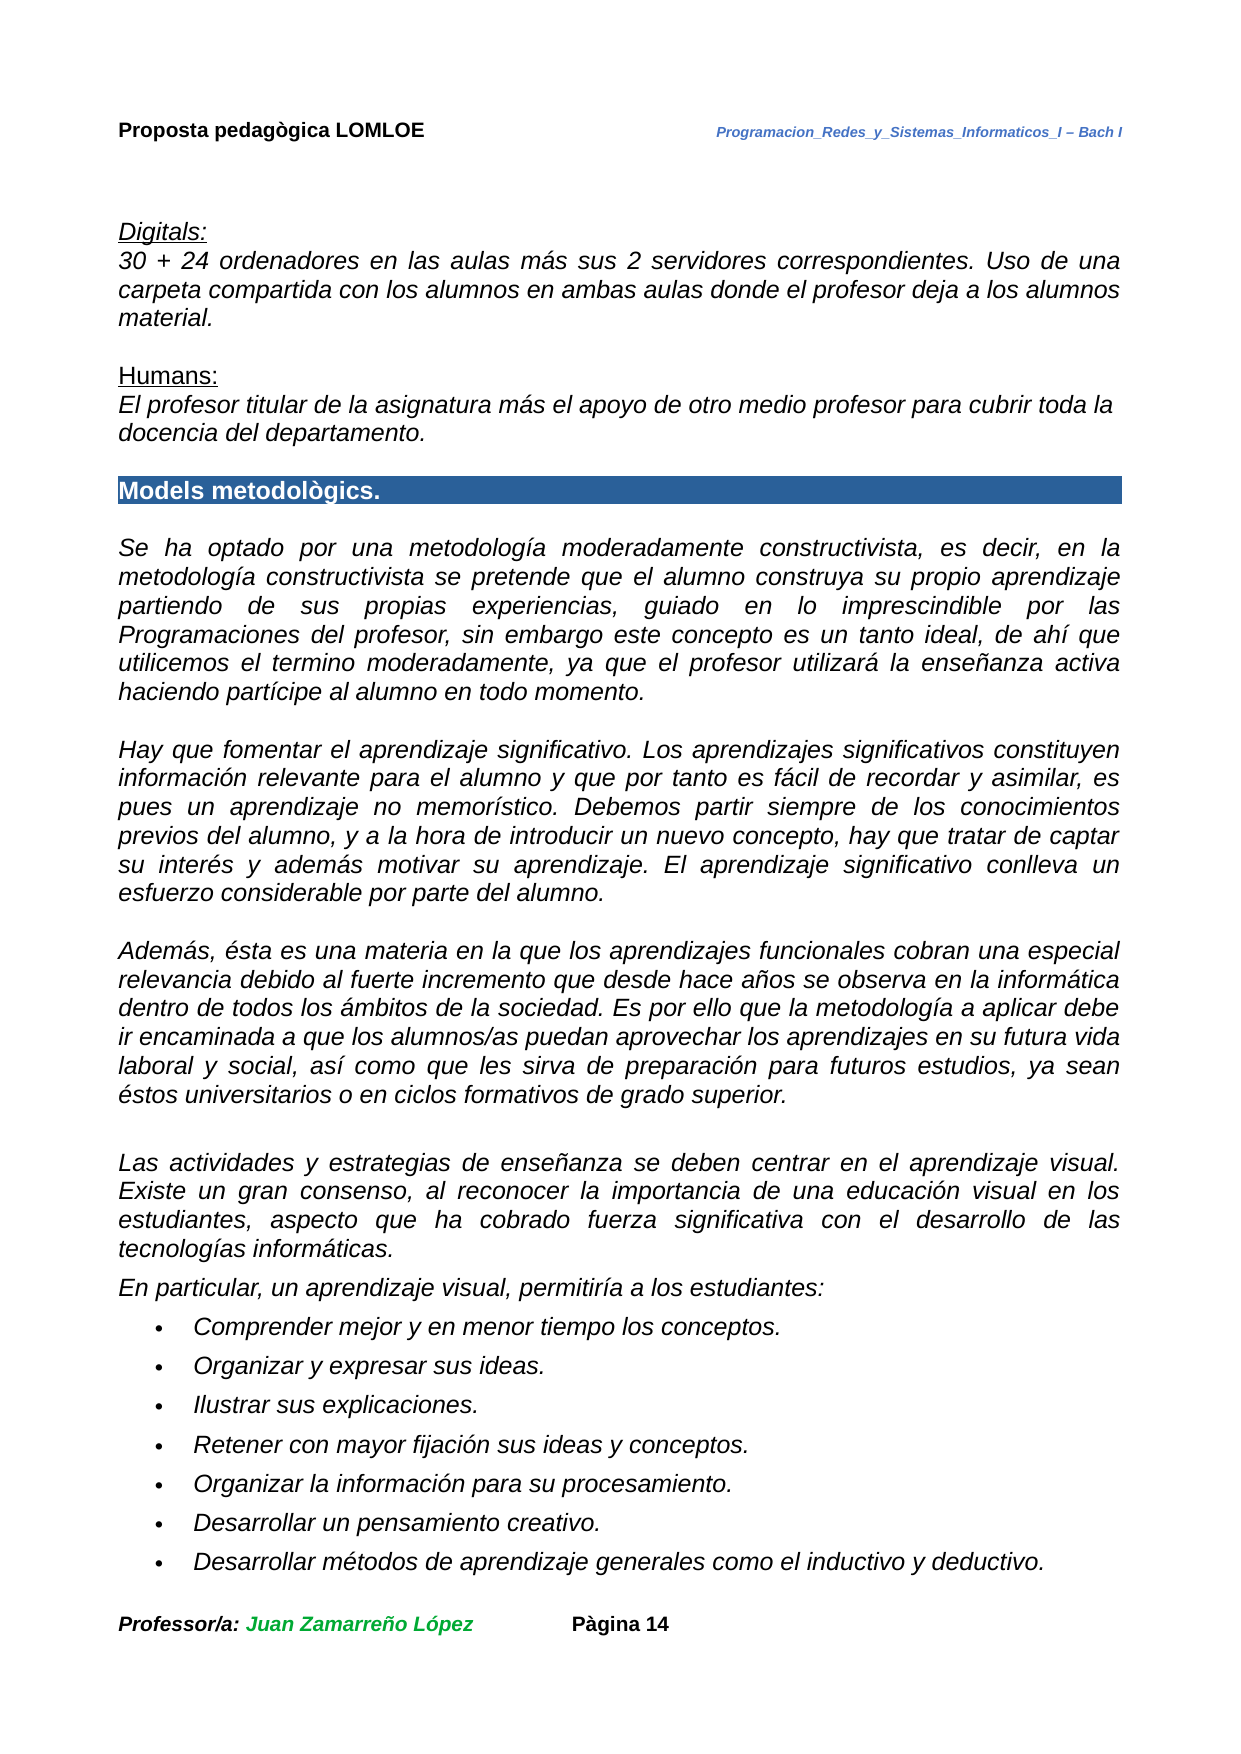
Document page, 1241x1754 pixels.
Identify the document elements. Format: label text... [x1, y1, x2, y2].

list Desarrollar métodos de aprendizaje generales como el inductivo y deductivo. [156, 1547, 1122, 1576]
list Comprender mejor y en menor tiempo los conceptos. [156, 1312, 1122, 1341]
text Las actividades y estrategias de enseñanza se deben centrar en el aprendizaje visual. Existe un gran consenso, al reconocer la importancia de una educación visual en los estudiantes, aspecto que ha cobrado fuerza significativa con el desarrollo de las tecnologías informáticas. [118, 1147, 1122, 1262]
text Hay que fomentar el aprendizaje significativo. Los aprendizajes significativos constituyen información relevante para el alumno y que por tanto es fácil de recordar y asimilar, es pues un aprendizaje no memorístico. Debemos partir siempre de los conocimientos previos del alumno, y a la hora de introducir un nuevo concepto, hay que tratar de captar su interés y además motivar su aprendizaje. El aprendizaje significativo conlleva un esfuerzo considerable por parte del alumno. [118, 734, 1122, 907]
text En particular, un aprendizaje visual, permitiría a los estudiantes: [118, 1273, 1122, 1302]
text El profesor titular de la asignatura más el apoyo de otro medio profesor para cubrir toda la docencia del departamento. [118, 389, 1122, 447]
text 30 + 24 ordenadores en las aulas más sus 2 servidores correspondientes. Uso de una carpeta compartida con los alumnos en ambas aulas donde el profesor deja a los alumnos material. [118, 246, 1122, 332]
list Digitals: [118, 217, 1122, 246]
list Organizar la información para su procesamiento. [156, 1469, 1122, 1497]
text Models metodològics. [118, 476, 1122, 504]
list Retener con mayor fijación sus ideas y conceptos. [156, 1429, 1122, 1458]
list Humans: [118, 361, 1122, 389]
list Desarrollar un pensamiento creativo. [156, 1508, 1122, 1537]
list Ilustrar sus explicaciones. [156, 1390, 1122, 1419]
text Se ha optado por una metodología moderadamente constructivista, es decir, en la metodología constructivista se pretende que el alumno construya su propio aprendizaje partiendo de sus propias experiencias, guiado en lo imprescindible por las Programaciones del profesor, sin embargo este concepto es un tanto ideal, de ahí que utilicemos el termino moderadamente, ya que el profesor utilizará la enseñanza activa haciendo partícipe al alumno en todo momento. [118, 533, 1122, 706]
text Además, ésta es una materia en la que los aprendizajes funcionales cobran una especial relevancia debido al fuerte incremento que desde hace años se observa en la informática dentro de todos los ámbitos de la sociedad. Es por ello que la metodología a aplicar debe ir encaminada a que los alumnos/as puedan aprovechar los aprendizajes en su futura vida laboral y social, así como que les sirva de preparación para futuros estudios, ya sean éstos universitarios o en ciclos formativos de grado superior. [118, 936, 1122, 1108]
list Organizar y expresar sus ideas. [156, 1351, 1122, 1380]
